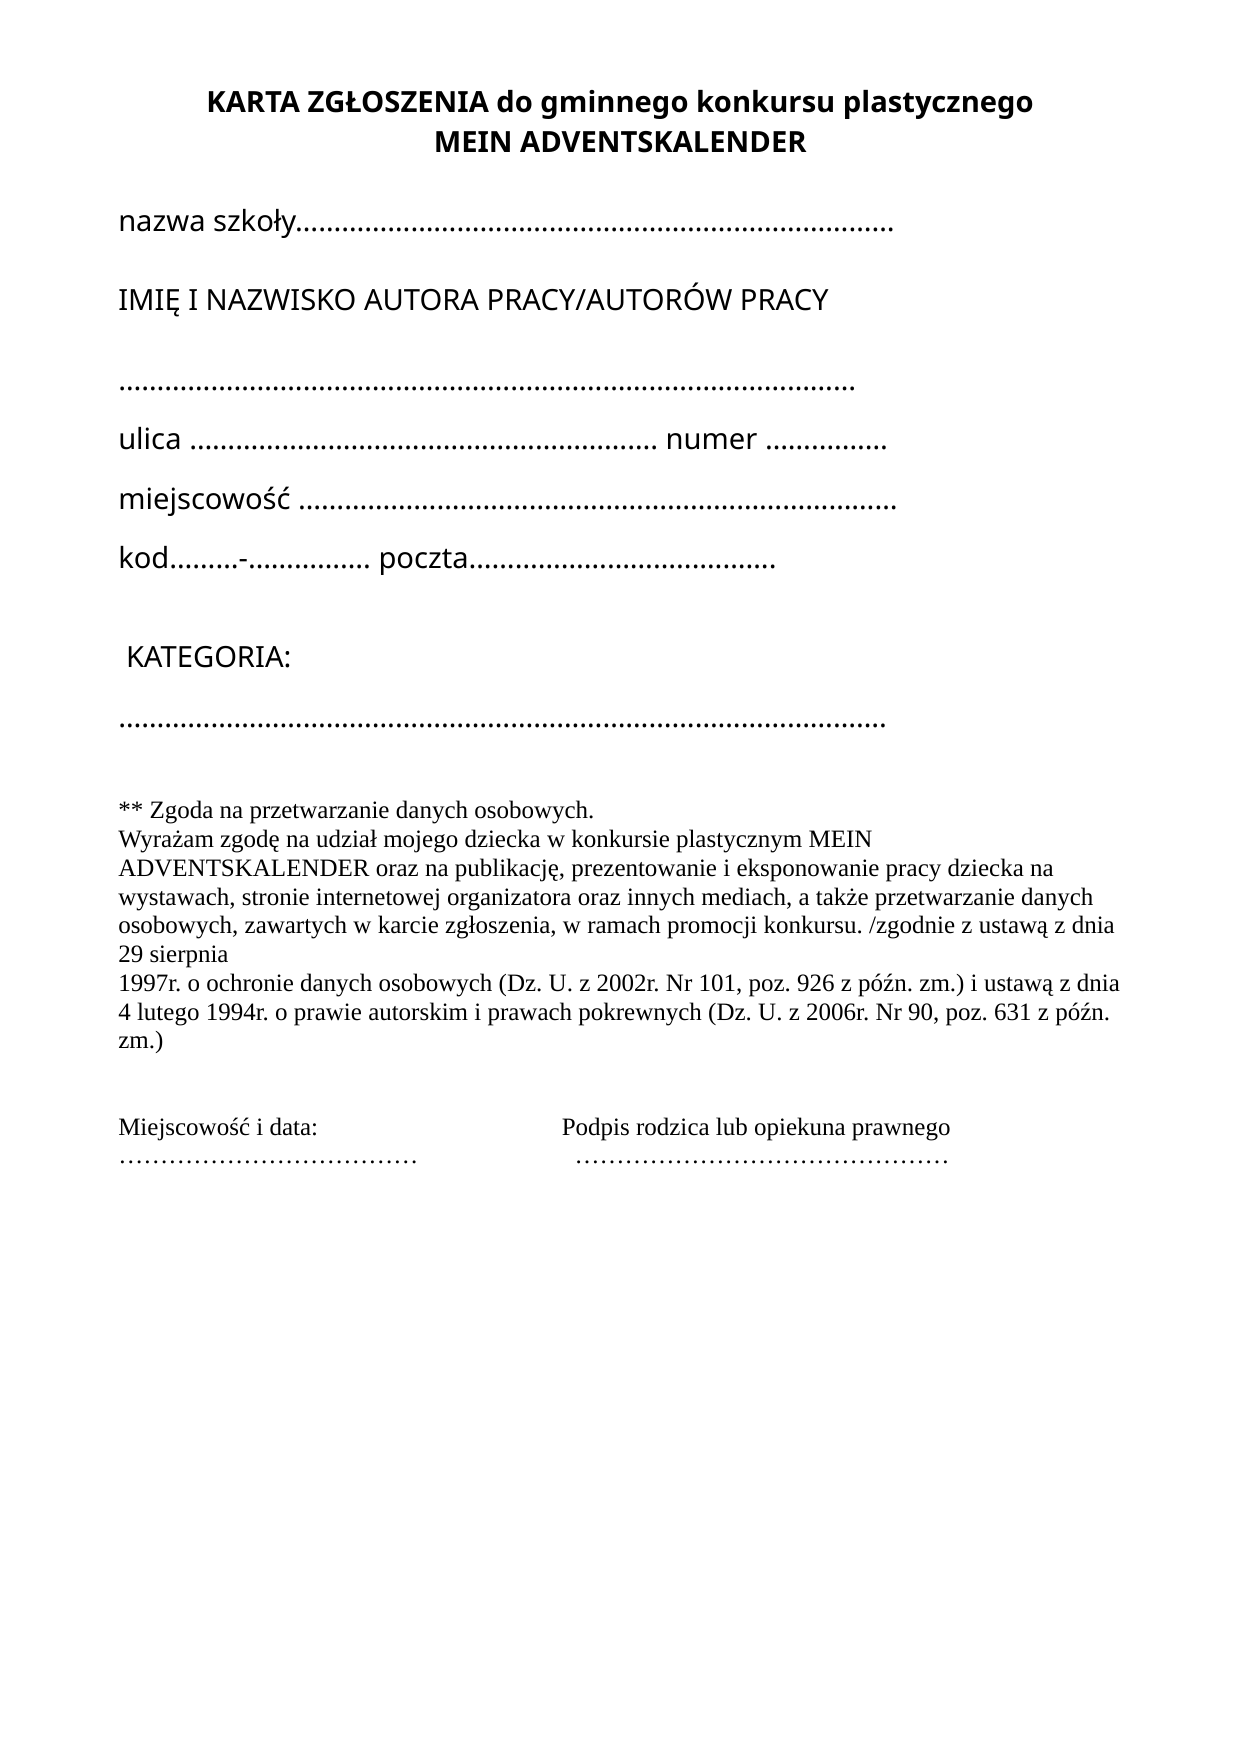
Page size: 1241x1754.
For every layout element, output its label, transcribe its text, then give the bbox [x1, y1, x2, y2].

text ** Zgoda na przetwarzanie danych osobowych. [118, 795, 1122, 824]
text ulica ……………………………………………………. numer …….……… [118, 418, 1122, 458]
text Wyrażam zgodę na udział mojego dziecka w konkursie plastycznym MEIN ADVENTSKALENDER oraz na publikację, prezentowanie i eksponowanie pracy dziecka na wystawach, stronie internetowej organizatora oraz innych mediach, a także przetwarzanie danych osobowych, zawartych w karcie zgłoszenia, w ramach promocji konkursu. /zgodnie z ustawą z dnia 29 sierpnia [118, 824, 1122, 968]
text kod………-……………. poczta………………………...………. [118, 537, 1122, 577]
text 1997r. o ochronie danych osobowych (Dz. U. z 2002r. Nr 101, poz. 926 z późn. zm.) i ustawą z dnia 4 lutego 1994r. o prawie autorskim i prawach pokrewnych (Dz. U. z 2006r. Nr 90, poz. 631 z późn. zm.) [118, 968, 1122, 1054]
text nazwa szkoły…………………………………………………………………… [118, 200, 1122, 240]
text ……………………………… ……………………………………… [118, 1140, 1122, 1169]
text IMIĘ I NAZWISKO AUTORA PRACY/AUTORÓW PRACY [118, 280, 1122, 319]
text ………………………………………………………………………………………. [118, 696, 1122, 736]
text MEIN ADVENTSKALENDER [118, 121, 1122, 161]
text miejscowość …………………………………………………………………… [118, 478, 1122, 518]
text KARTA ZGŁOSZENIA do gminnego konkursu plastycznego [118, 81, 1122, 121]
text KATEGORIA: [118, 637, 1122, 676]
text …………………………………………………………………………………… [118, 359, 1122, 399]
text Miejscowość i data: Podpis rodzica lub opiekuna prawnego [118, 1112, 1122, 1140]
